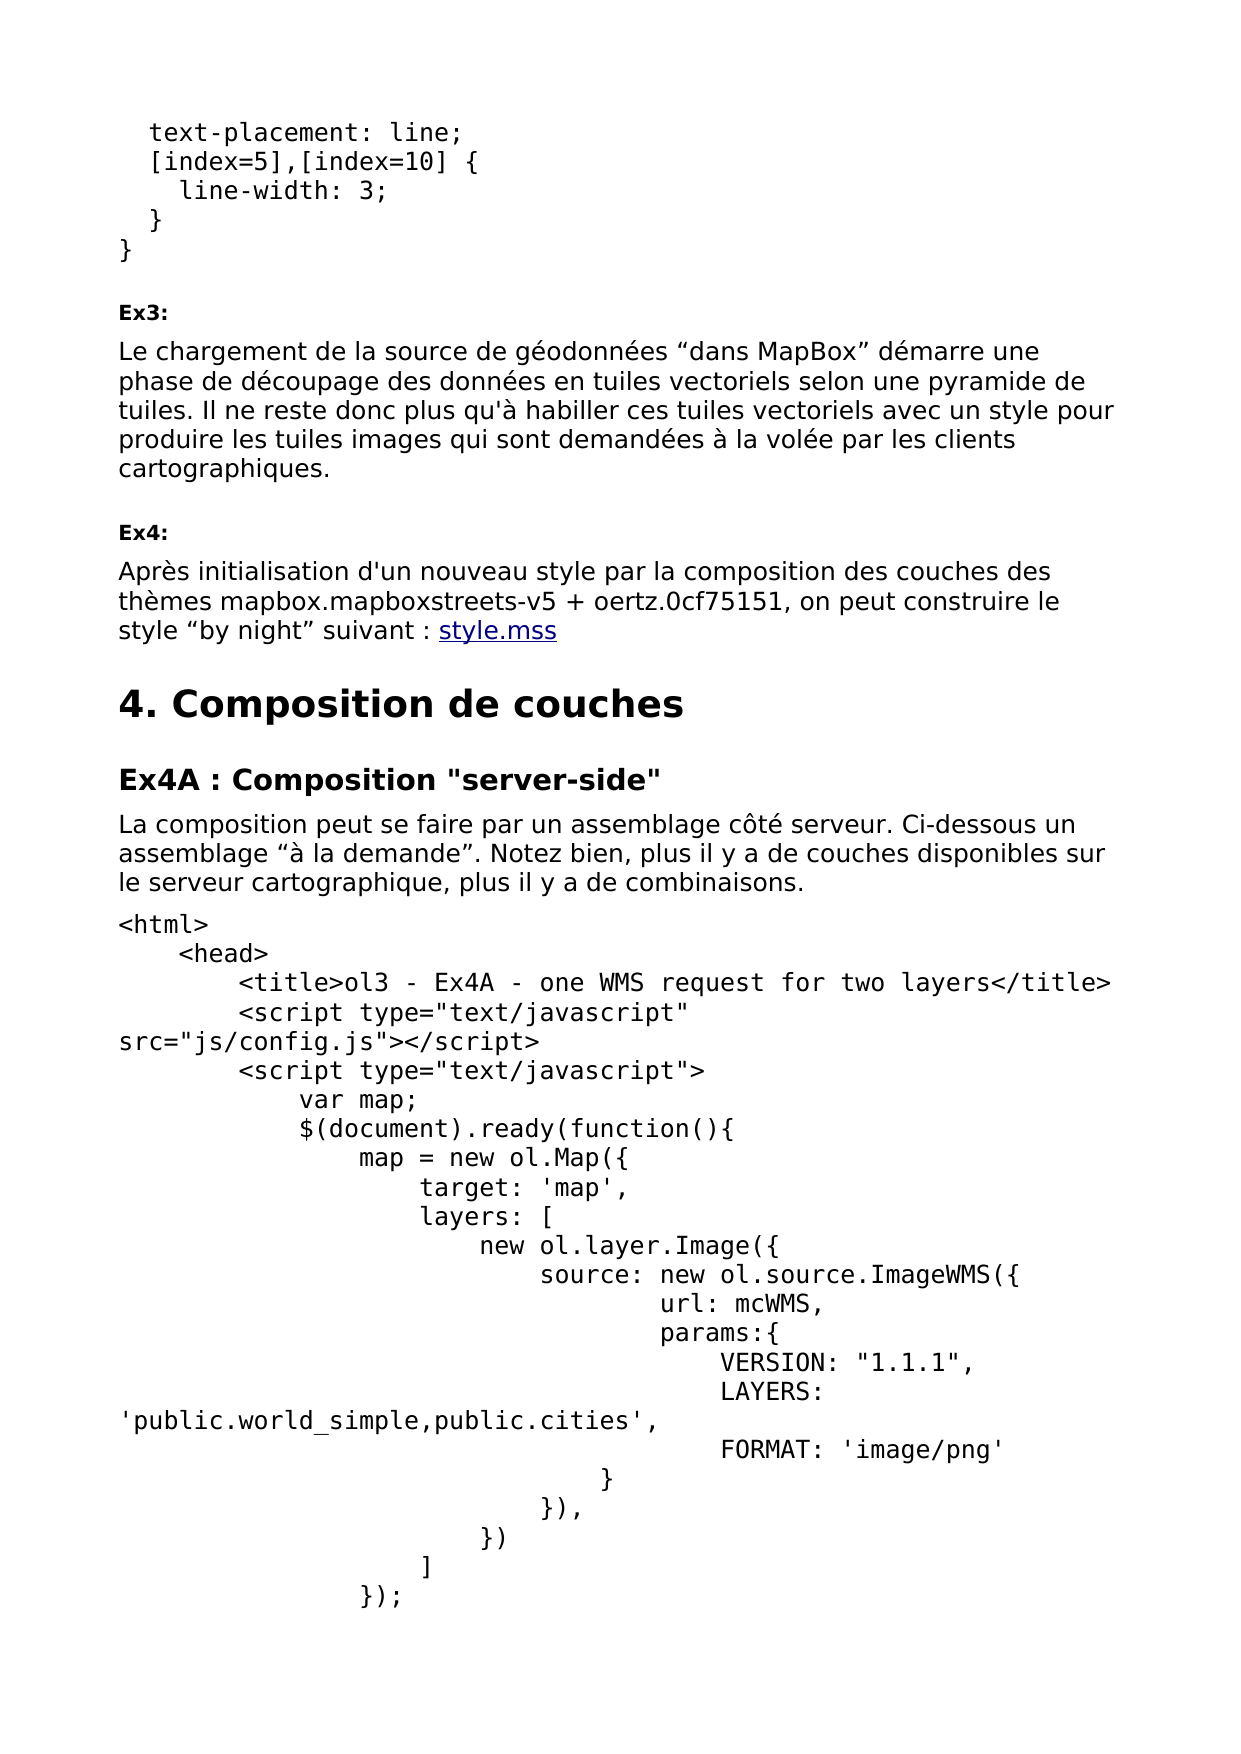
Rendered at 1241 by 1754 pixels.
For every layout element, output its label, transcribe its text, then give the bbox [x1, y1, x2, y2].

subtitle Ex4: [118, 521, 1122, 545]
subtitle Ex3: [118, 301, 1122, 325]
text La composition peut se faire par un assemblage côté serveur. Ci-dessous un assemblage “à la demande”. Notez bien, plus il y a de couches disponibles sur le serveur cartographique, plus il y a de combinaisons. [118, 810, 1122, 898]
subtitle 4. Composition de couches [118, 683, 1122, 726]
subtitle Ex4A : Composition "server-side" [118, 764, 1122, 798]
text text-placement: line; [index=5],[index=10] { line-width: 3; } } [118, 118, 1122, 264]
text Après initialisation d'un nouveau style par la composition des couches des thèmes mapbox.mapboxstreets-v5 + oertz.0cf75151, on peut construire le style “by night” suivant : style.mss [118, 558, 1122, 645]
text Le chargement de la source de géodonnées “dans MapBox” démarre une phase de découpage des données en tuiles vectoriels selon une pyramide de tuiles. Il ne reste donc plus qu'à habiller ces tuiles vectoriels avec un style pour produire les tuiles images qui sont demandées à la volée par les clients cartographiques. [118, 337, 1122, 483]
text <html> <head> <title>ol3 - Ex4A - one WMS request for two layers</title> <script type="text/javascript" src="js/config.js"></script> <script type="text/javascript"> var map; $(document).ready(function(){ map = new ol.Map({ target: 'map', layers: [ new ol.layer.Image({ source: new ol.source.ImageWMS({ url: mcWMS, params:{ VERSION: "1.1.1", LAYERS: 'public.world_simple,public.cities', FORMAT: 'image/png' } }), }) ] }); [118, 910, 1122, 1610]
